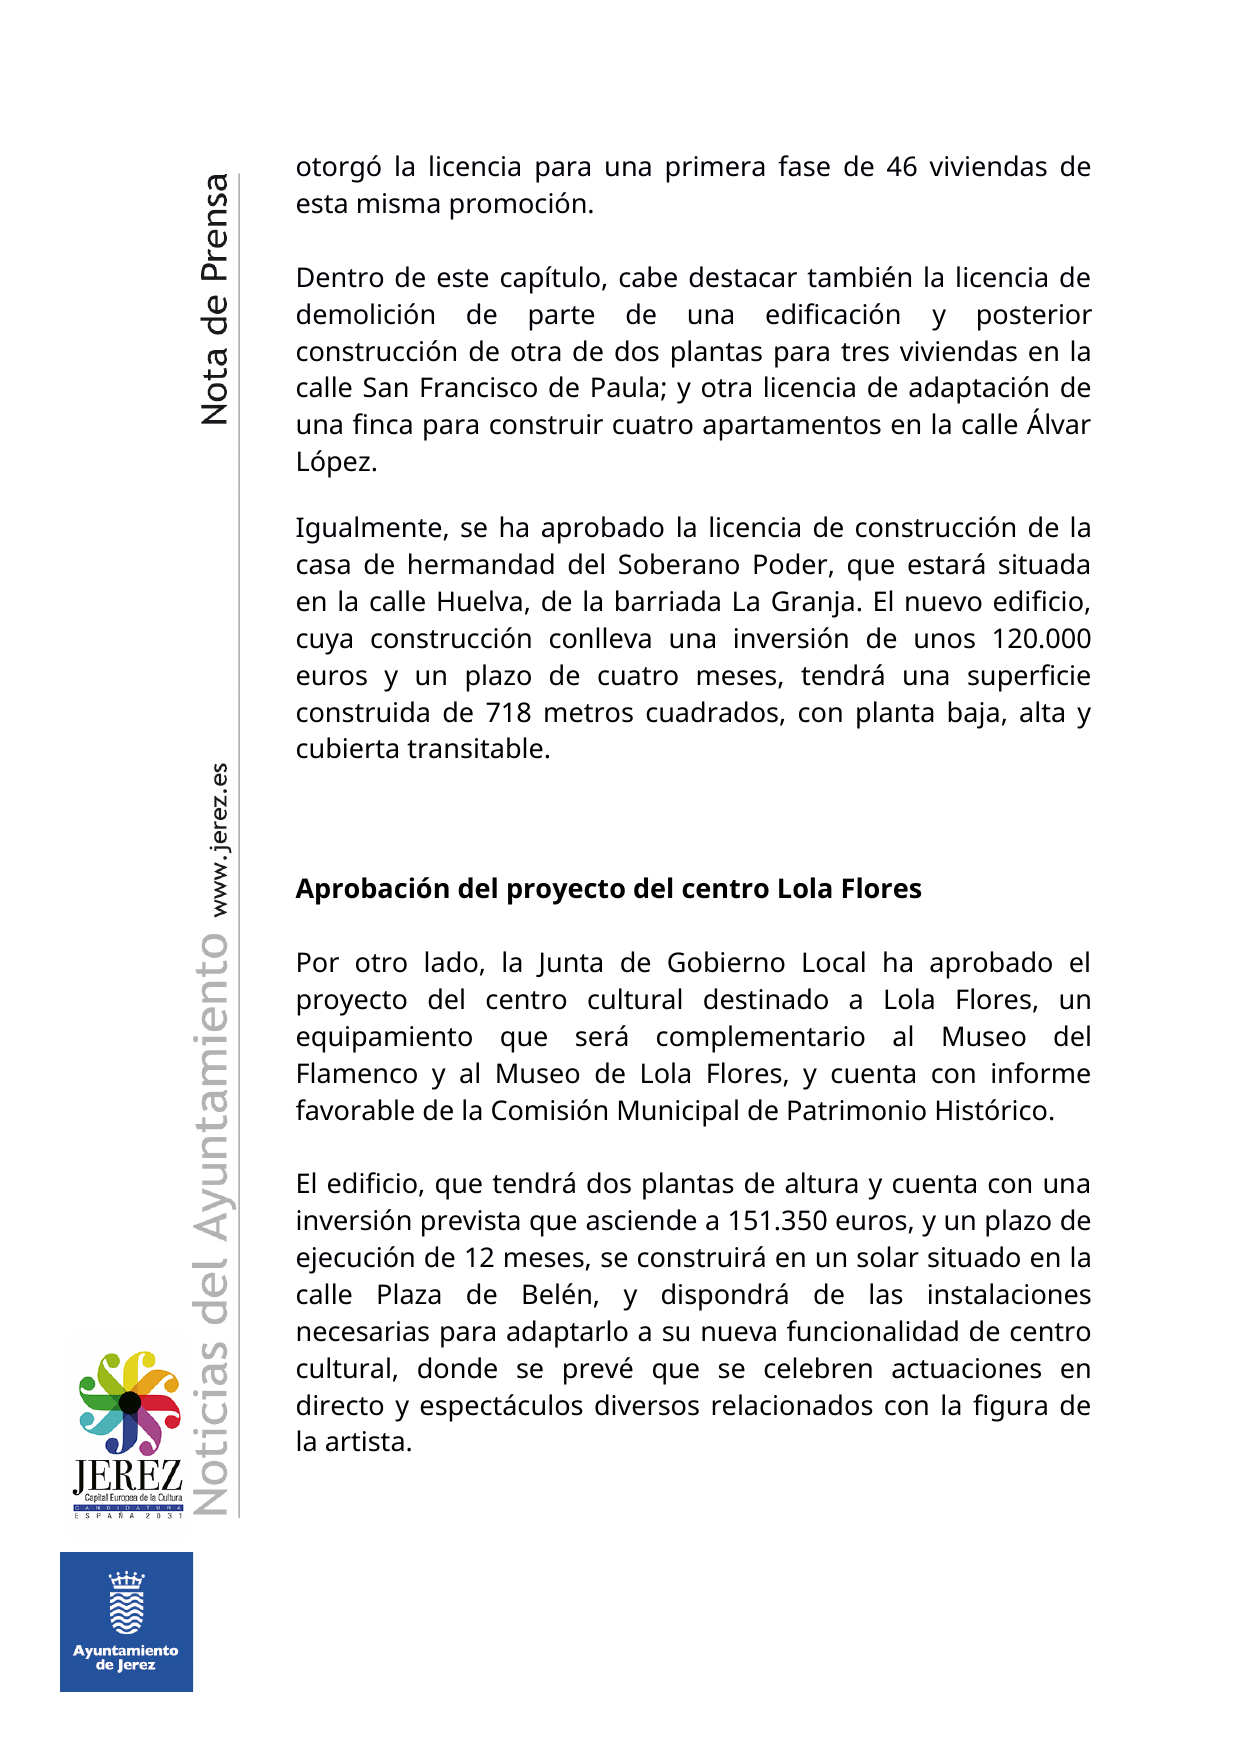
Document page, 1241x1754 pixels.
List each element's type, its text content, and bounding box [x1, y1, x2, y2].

text Aprobación del proyecto del centro Lola Flores [295, 870, 1092, 907]
text Dentro de este capítulo, cabe destacar también la licencia de demolición de parte de una edificación y posterior construcción de otra de dos plantas para tres viviendas en la calle San Francisco de Paula; y otra licencia de adaptación de una finca para construir cuatro apartamentos en la calle Álvar López. [295, 258, 1092, 479]
text Igualmente, se ha aprobado la licencia de construcción de la casa de hermandad del Soberano Poder, que estará situada en la calle Huelva, de la barriada La Granja. El nuevo edificio, cuya construcción conlleva una inversión de unos 120.000 euros y un plazo de cuatro meses, tendrá una superficie construida de 718 metros cuadrados, con planta baja, alta y cubierta transitable. [295, 509, 1092, 767]
text otorgó la licencia para una primera fase de 46 viviendas de esta misma promoción. [295, 148, 1092, 221]
text Por otro lado, la Junta de Gobierno Local ha aprobado el proyecto del centro cultural destinado a Lola Flores, un equipamiento que será complementario al Museo del Flamenco y al Museo de Lola Flores, y cuenta con informe favorable de la Comisión Municipal de Patrimonio Histórico. [295, 943, 1092, 1128]
picture [59, 173, 241, 1690]
text El edificio, que tendrá dos plantas de altura y cuenta con una inversión prevista que asciende a 151.350 euros, y un plazo de ejecución de 12 meses, se construirá en un solar situado en la calle Plaza de Belén, y dispondrá de las instalaciones necesarias para adaptarlo a su nueva funcionalidad de centro cultural, donde se prevé que se celebren actuaciones en directo y espectáculos diversos relacionados con la figura de la artista. [295, 1165, 1092, 1460]
